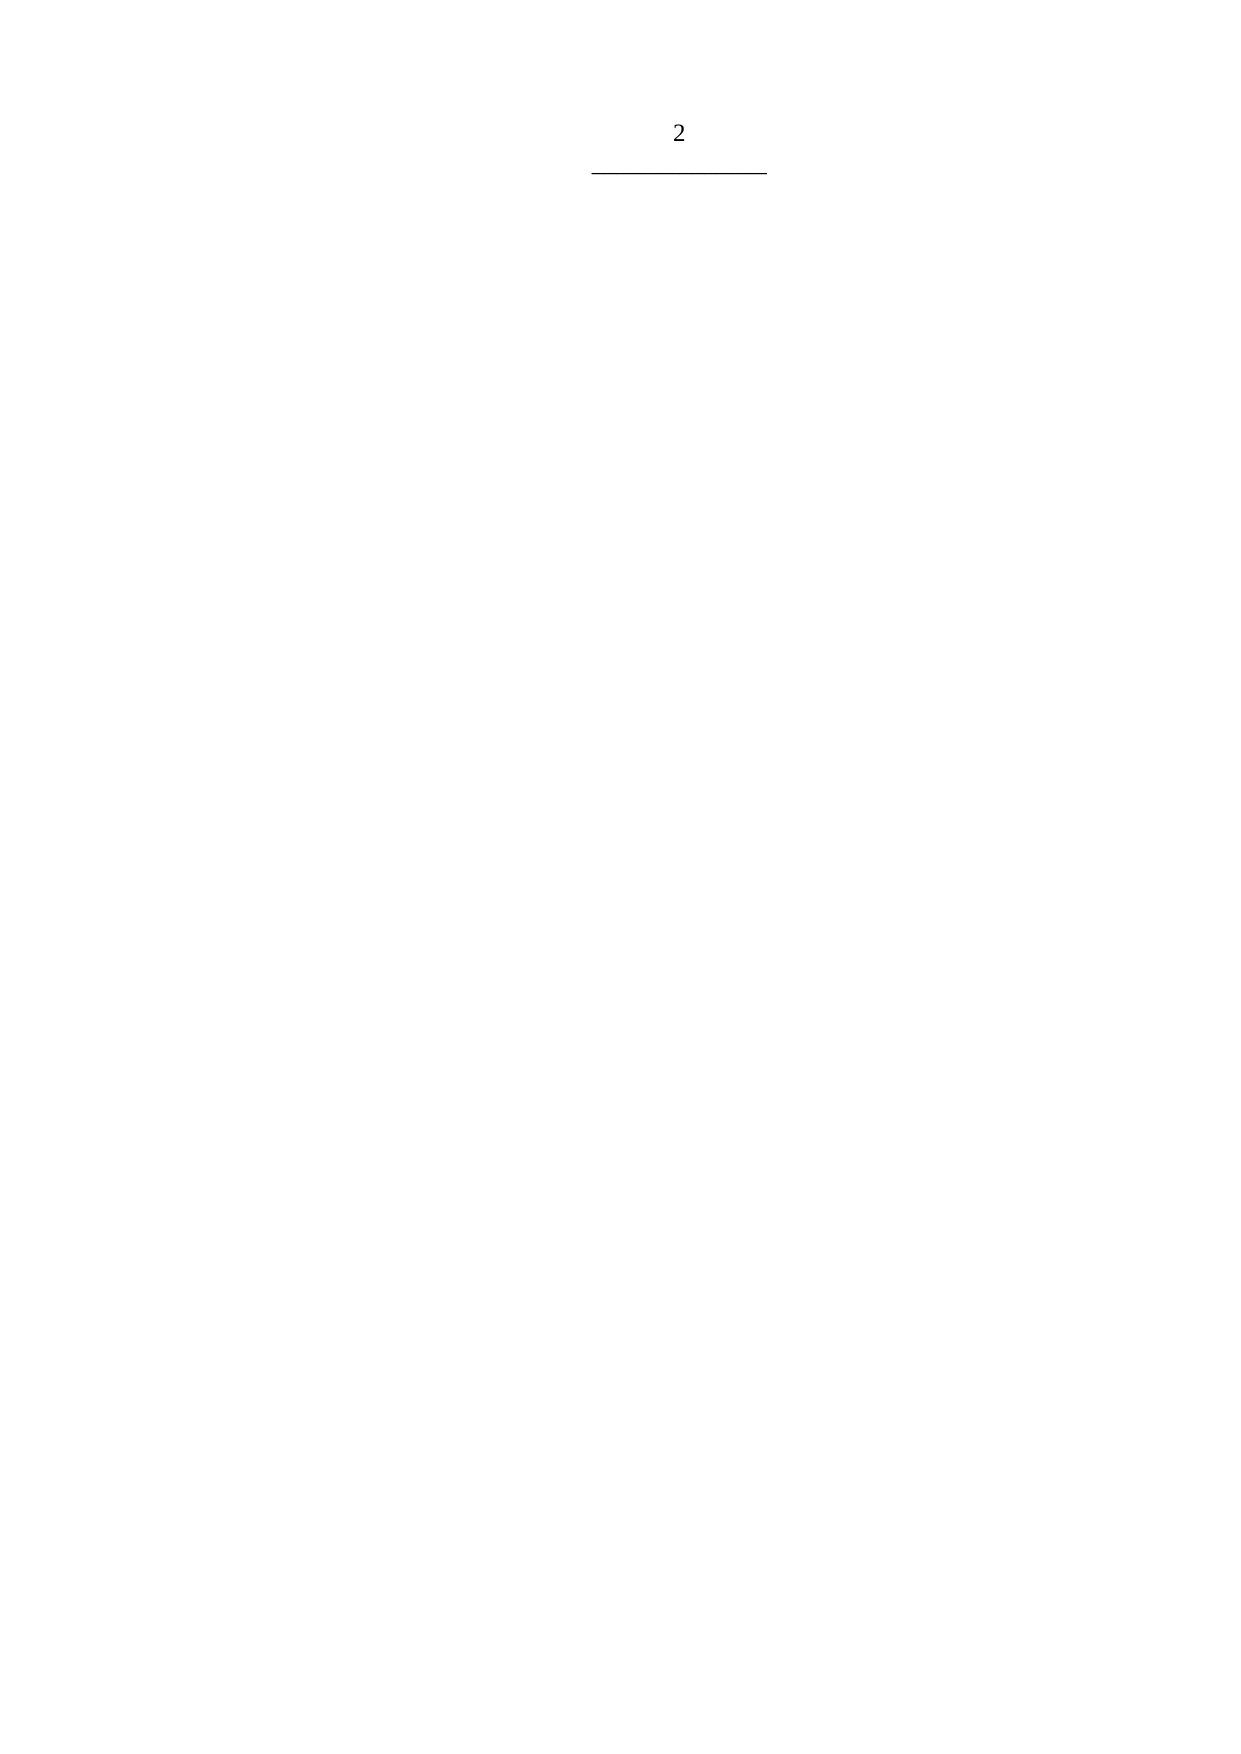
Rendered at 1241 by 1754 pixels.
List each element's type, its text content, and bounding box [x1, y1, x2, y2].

text ______________ [177, 148, 1181, 176]
